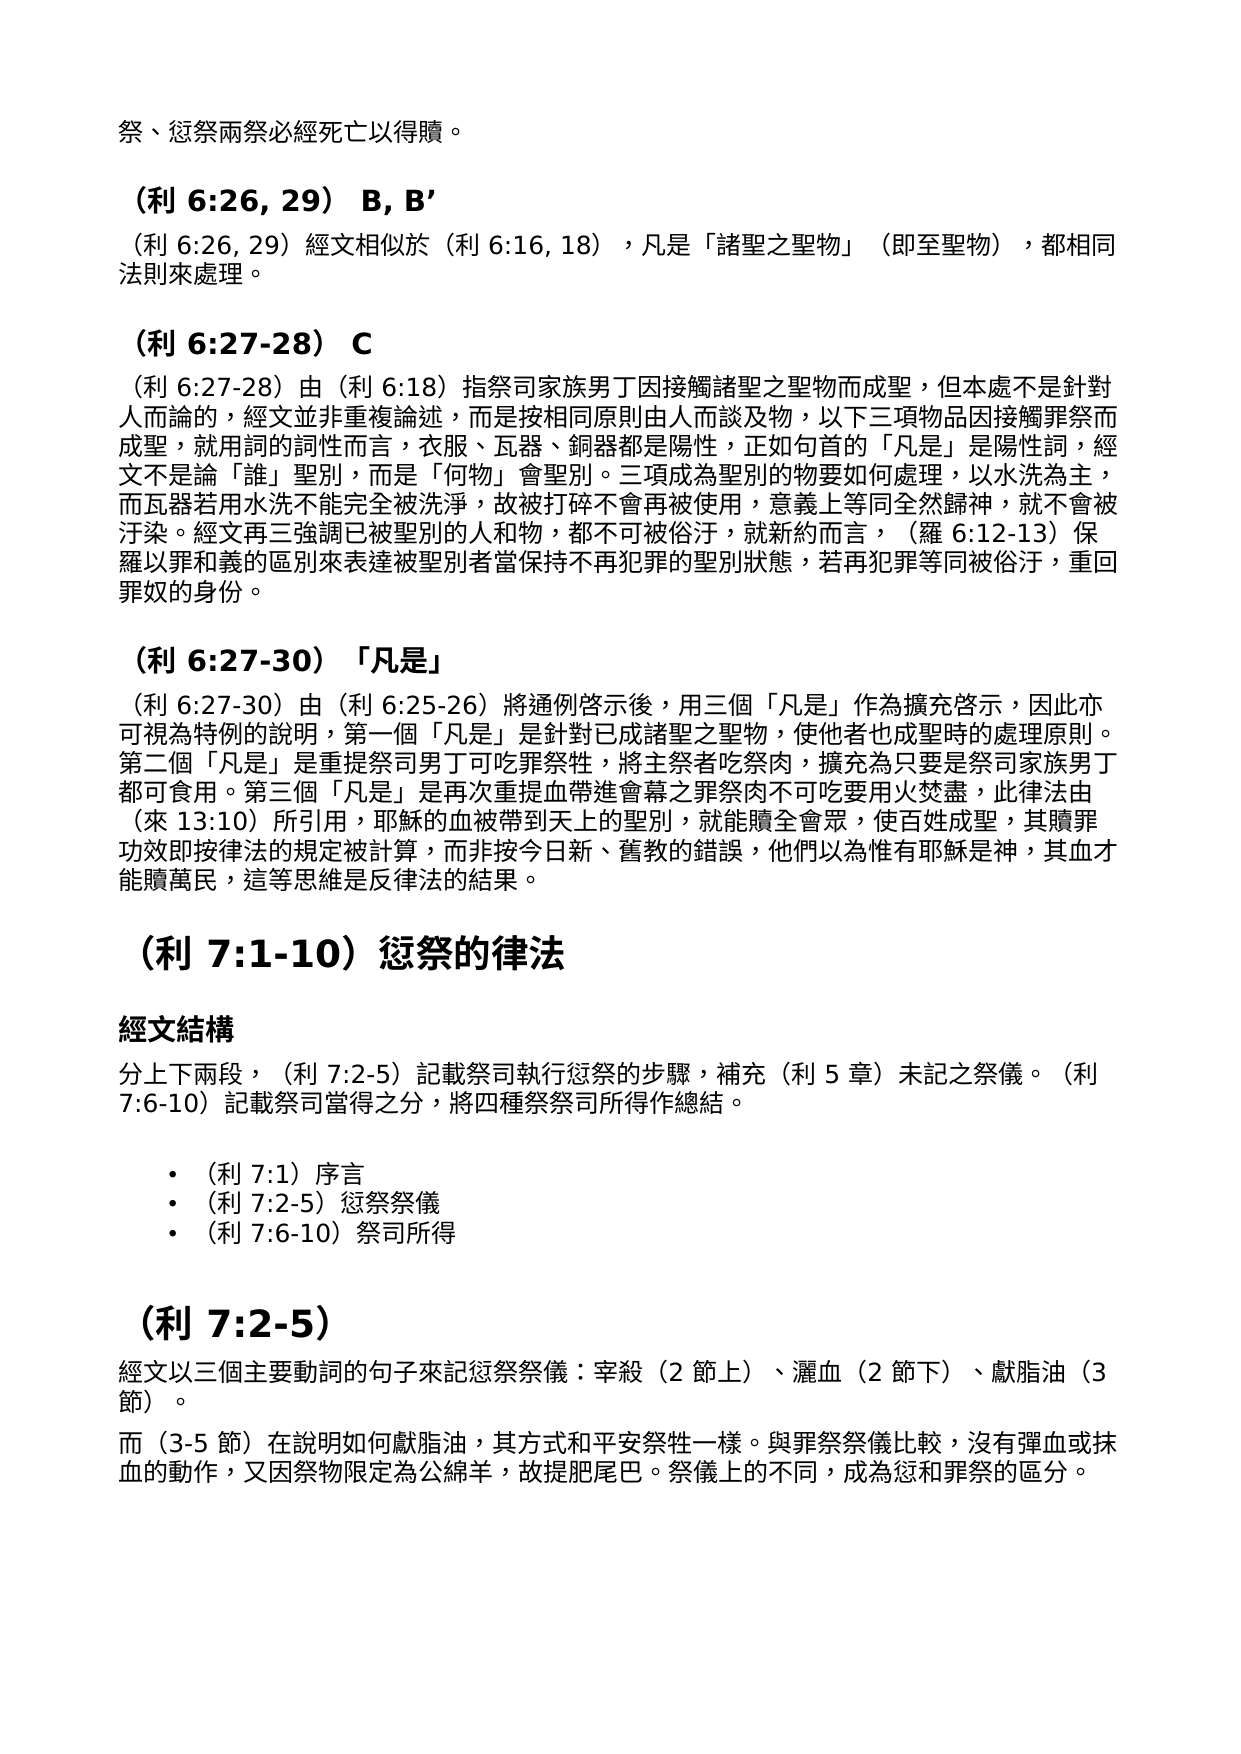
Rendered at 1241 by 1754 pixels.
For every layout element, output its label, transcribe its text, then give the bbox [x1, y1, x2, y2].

text 分上下兩段，（利 7:2-5）記載祭司執行愆祭的步驟，補充（利 5 章）未記之祭儀。（利 7:6-10）記載祭司當得之分，將四種祭祭司所得作總結。 [118, 1060, 1122, 1118]
subtitle （利 6:27-28） C [118, 327, 1122, 361]
subtitle （利 6:26, 29） B, B’ [118, 185, 1122, 219]
text （利 6:26, 29）經文相似於（利 6:16, 18），凡是「諸聖之聖物」（即至聖物），都相同法則來處理。 [118, 231, 1122, 289]
subtitle 經文結構 [118, 1014, 1122, 1048]
subtitle （利 6:27-30）「凡是」 [118, 644, 1122, 678]
text 而（3-5 節）在說明如何獻脂油，其方式和平安祭牲一樣。與罪祭祭儀比較，沒有彈血或抹血的動作，又因祭物限定為公綿羊，故提肥尾巴。祭儀上的不同，成為愆和罪祭的區分。 [118, 1429, 1122, 1488]
text 經文以三個主要動詞的句子來記愆祭祭儀：宰殺（2 節上）、灑血（2 節下）、獻脂油（3 節）。 [118, 1358, 1122, 1417]
text （利 6:27-30）由（利 6:25-26）將通例啓示後，用三個「凡是」作為擴充啓示，因此亦可視為特例的說明，第一個「凡是」是針對已成諸聖之聖物，使他者也成聖時的處理原則。第二個「凡是」是重提祭司男丁可吃罪祭牲，將主祭者吃祭肉，擴充為只要是祭司家族男丁都可食用。第三個「凡是」是再次重提血帶進會幕之罪祭肉不可吃要用火焚盡，此律法由（來 13:10）所引用，耶穌的血被帶到天上的聖別，就能贖全會眾，使百姓成聖，其贖罪功效即按律法的規定被計算，而非按今日新、舊教的錯誤，他們以為惟有耶穌是神，其血才能贖萬民，這等思維是反律法的結果。 [118, 691, 1122, 895]
text 祭、愆祭兩祭必經死亡以得贖。 [118, 118, 1122, 147]
list （利 7:6-10）祭司所得 [177, 1219, 1122, 1248]
subtitle （利 7:2-5） [118, 1302, 1122, 1346]
list （利 7:1）序言 [177, 1160, 1122, 1189]
subtitle （利 7:1-10）愆祭的律法 [118, 932, 1122, 976]
list （利 7:2-5）愆祭祭儀 [177, 1189, 1122, 1219]
text （利 6:27-28）由（利 6:18）指祭司家族男丁因接觸諸聖之聖物而成聖，但本處不是針對人而論的，經文並非重複論述，而是按相同原則由人而談及物，以下三項物品因接觸罪祭而成聖，就用詞的詞性而言，衣服、瓦器、銅器都是陽性，正如句首的「凡是」是陽性詞，經文不是論「誰」聖別，而是「何物」會聖別。三項成為聖別的物要如何處理，以水洗為主，而瓦器若用水洗不能完全被洗淨，故被打碎不會再被使用，意義上等同全然歸神，就不會被汙染。經文再三強調已被聖別的人和物，都不可被俗汙，就新約而言，（羅 6:12-13）保羅以罪和義的區別來表達被聖別者當保持不再犯罪的聖別狀態，若再犯罪等同被俗汙，重回罪奴的身份。 [118, 373, 1122, 607]
